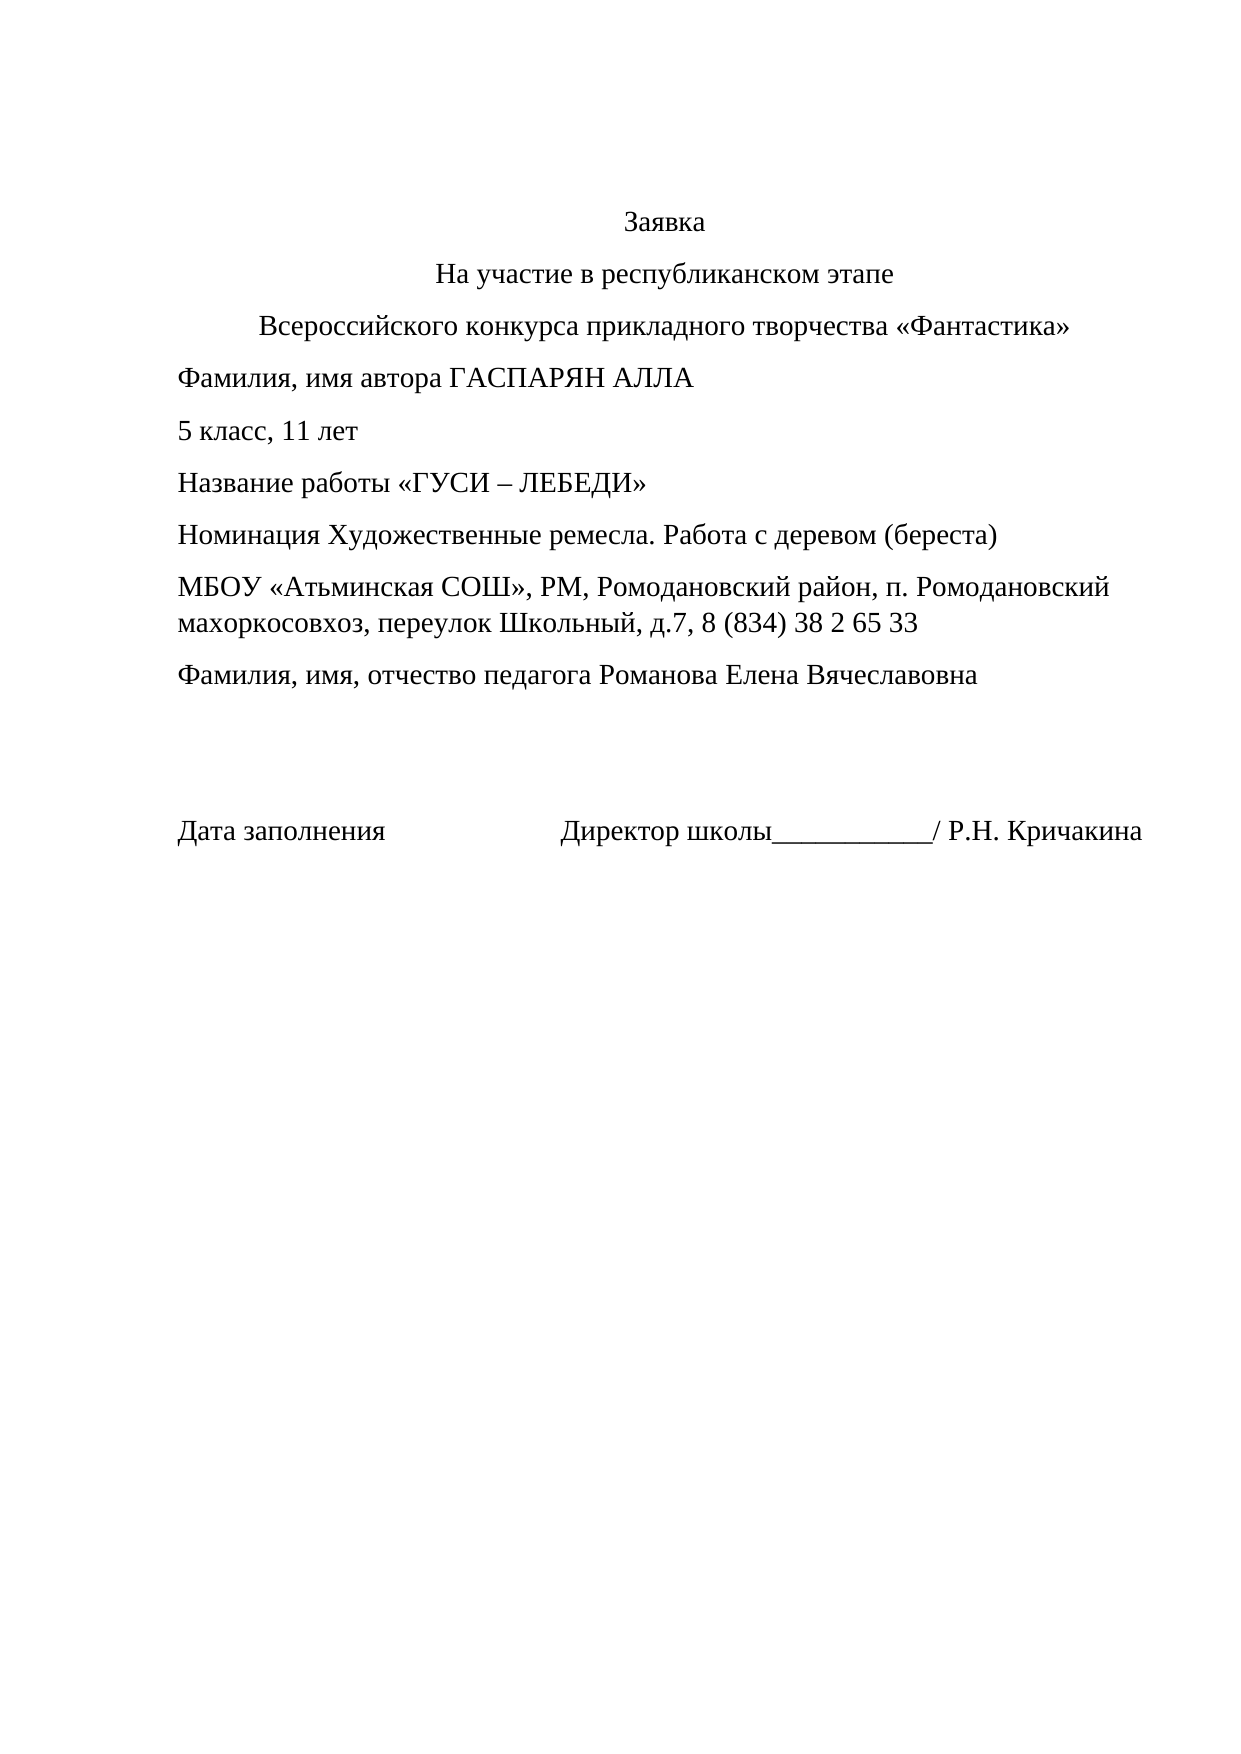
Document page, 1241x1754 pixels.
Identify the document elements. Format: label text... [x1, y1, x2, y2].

text На участие в республиканском этапе [177, 256, 1152, 289]
text Номинация Художественные ремесла. Работа с деревом (береста) [177, 517, 1152, 551]
text Заявка [177, 204, 1152, 237]
text Всероссийского конкурса прикладного творчества «Фантастика» [177, 308, 1152, 342]
text Дата заполнения Директор школы___________/ Р.Н. Кричакина [177, 813, 1152, 847]
text МБОУ «Атьминская СОШ», РМ, Ромодановский район, п. Ромодановский махоркосовхоз, переулок Школьный, д.7, 8 (834) 38 2 65 33 [177, 569, 1152, 638]
text Фамилия, имя, отчество педагога Романова Елена Вячеславовна [177, 657, 1152, 690]
text 5 класс, 11 лет [177, 413, 1152, 446]
text Название работы «ГУСИ – ЛЕБЕДИ» [177, 465, 1152, 498]
text Фамилия, имя автора ГАСПАРЯН АЛЛА [177, 360, 1152, 394]
